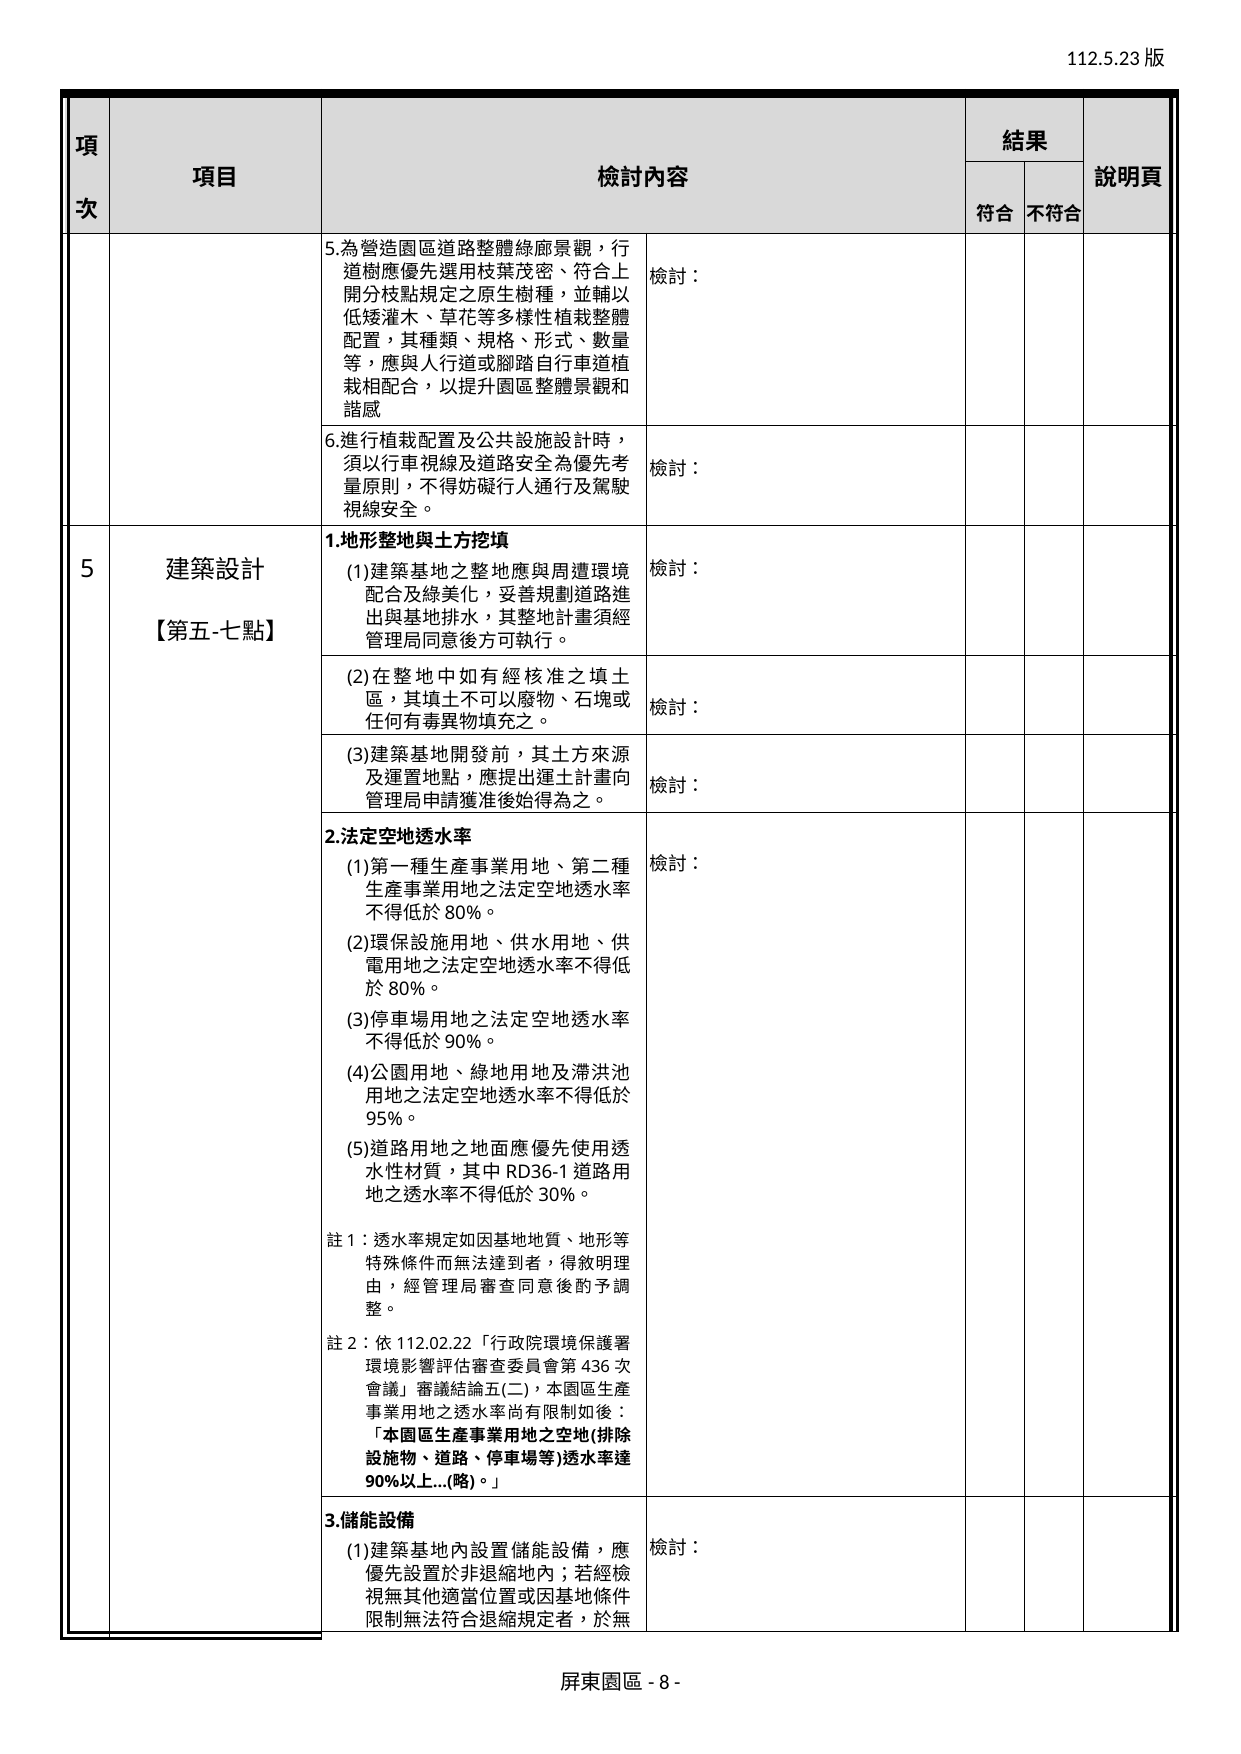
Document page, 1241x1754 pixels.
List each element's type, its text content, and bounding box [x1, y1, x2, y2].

table_cell [966, 735, 1024, 812]
table_cell [1025, 234, 1083, 424]
table_cell 檢討： [647, 656, 965, 733]
table_cell [1084, 1497, 1169, 1631]
table_cell [1025, 426, 1083, 525]
table_cell [1025, 813, 1083, 1496]
table_header 檢討內容 [322, 98, 965, 233]
table_cell (3)建築基地開發前，其土方來源及運置地點，應提出運土計畫向管理局申請獲准後始得為之。 [322, 735, 646, 812]
table_header 項目 [110, 98, 321, 233]
table_cell [1025, 656, 1083, 733]
table_cell 5.為營造園區道路整體綠廊景觀，行道樹應優先選用枝葉茂密、符合上開分枝點規定之原生樹種，並輔以低矮灌木、草花等多樣性植栽整體配置，其種類、規格、形式、數量等，應與人行道或腳踏自行車道植栽相配合，以提升園區整體景觀和諧感 [322, 234, 646, 424]
table_cell 檢討： [647, 526, 965, 655]
table_cell [70, 234, 109, 525]
table_cell [1025, 735, 1083, 812]
table_cell 符合 [966, 162, 1024, 233]
table_cell [1084, 526, 1169, 655]
table_cell 2.法定空地透水率 (1)第一種生產事業用地、第二種生產事業用地之法定空地透水率不得低於80%。 (2)環保設施用地、供水用地、供電用地之法定空地透水率不得低於80%。 (3)停車場用地之法定空地透水率不得低於90%。 (4)公園用地、綠地用地及滯洪池用地之法定空地透水率不得低於95%。 (5)道路用地之地面應優先使用透水性材質，其中RD36-1道路用地之透水率不得低於30%。 註1：透水率規定如因基地地質、地形等特殊條件而無法達到者，得敘明理由，經管理局審查同意後酌予調整。 註2：依112.02.22「行政院環境保護署環境影響評估審查委員會第436次會議」審議結論五(二)，本園區生產事業用地之透水率尚有限制如後：「本園區生產事業用地之空地(排除設施物、道路、停車場等)透水率達90%以上...(略)。」 [322, 813, 646, 1496]
table_cell 檢討： [647, 735, 965, 812]
table_cell 檢討： [647, 813, 965, 1496]
table_cell [1084, 234, 1169, 424]
table_cell [1025, 526, 1083, 655]
table_cell [1084, 426, 1169, 525]
table_cell [966, 1497, 1024, 1631]
table_cell [1025, 1497, 1083, 1631]
table_header 結果 [966, 98, 1083, 161]
table_cell 檢討： [647, 1497, 965, 1631]
table_header 項次 [70, 98, 109, 233]
table_cell 6.進行植栽配置及公共設施設計時，須以行車視線及道路安全為優先考量原則，不得妨礙行人通行及駕駛視線安全。 [322, 426, 646, 525]
table_cell 3.儲能設備 (1)建築基地內設置儲能設備，應優先設置於非退縮地內；若經檢視無其他適當位置或因基地條件限制無法符合退縮規定者，於無 [322, 1497, 646, 1631]
table_cell 檢討： [647, 234, 965, 424]
table_cell [1084, 735, 1169, 812]
table_cell 5 [70, 526, 109, 1631]
table_cell 建築設計 【第五-七點】 [110, 526, 321, 1631]
table_cell [966, 426, 1024, 525]
table_cell (2)在整地中如有經核准之填土區，其填土不可以廢物、石塊或任何有毒異物填充之。 [322, 656, 646, 733]
table_cell [966, 813, 1024, 1496]
table_cell [1084, 813, 1169, 1496]
table_header 說明頁 [1084, 98, 1169, 233]
table_cell [966, 526, 1024, 655]
table_cell [966, 656, 1024, 733]
table_cell 不符合 [1025, 162, 1083, 233]
table_cell 1.地形整地與土方挖填 (1)建築基地之整地應與周遭環境配合及綠美化，妥善規劃道路進出與基地排水，其整地計畫須經管理局同意後方可執行。 [322, 526, 646, 655]
table_cell [110, 234, 321, 525]
table_cell [966, 234, 1024, 424]
table_cell 檢討： [647, 426, 965, 525]
table_cell [1084, 656, 1169, 733]
